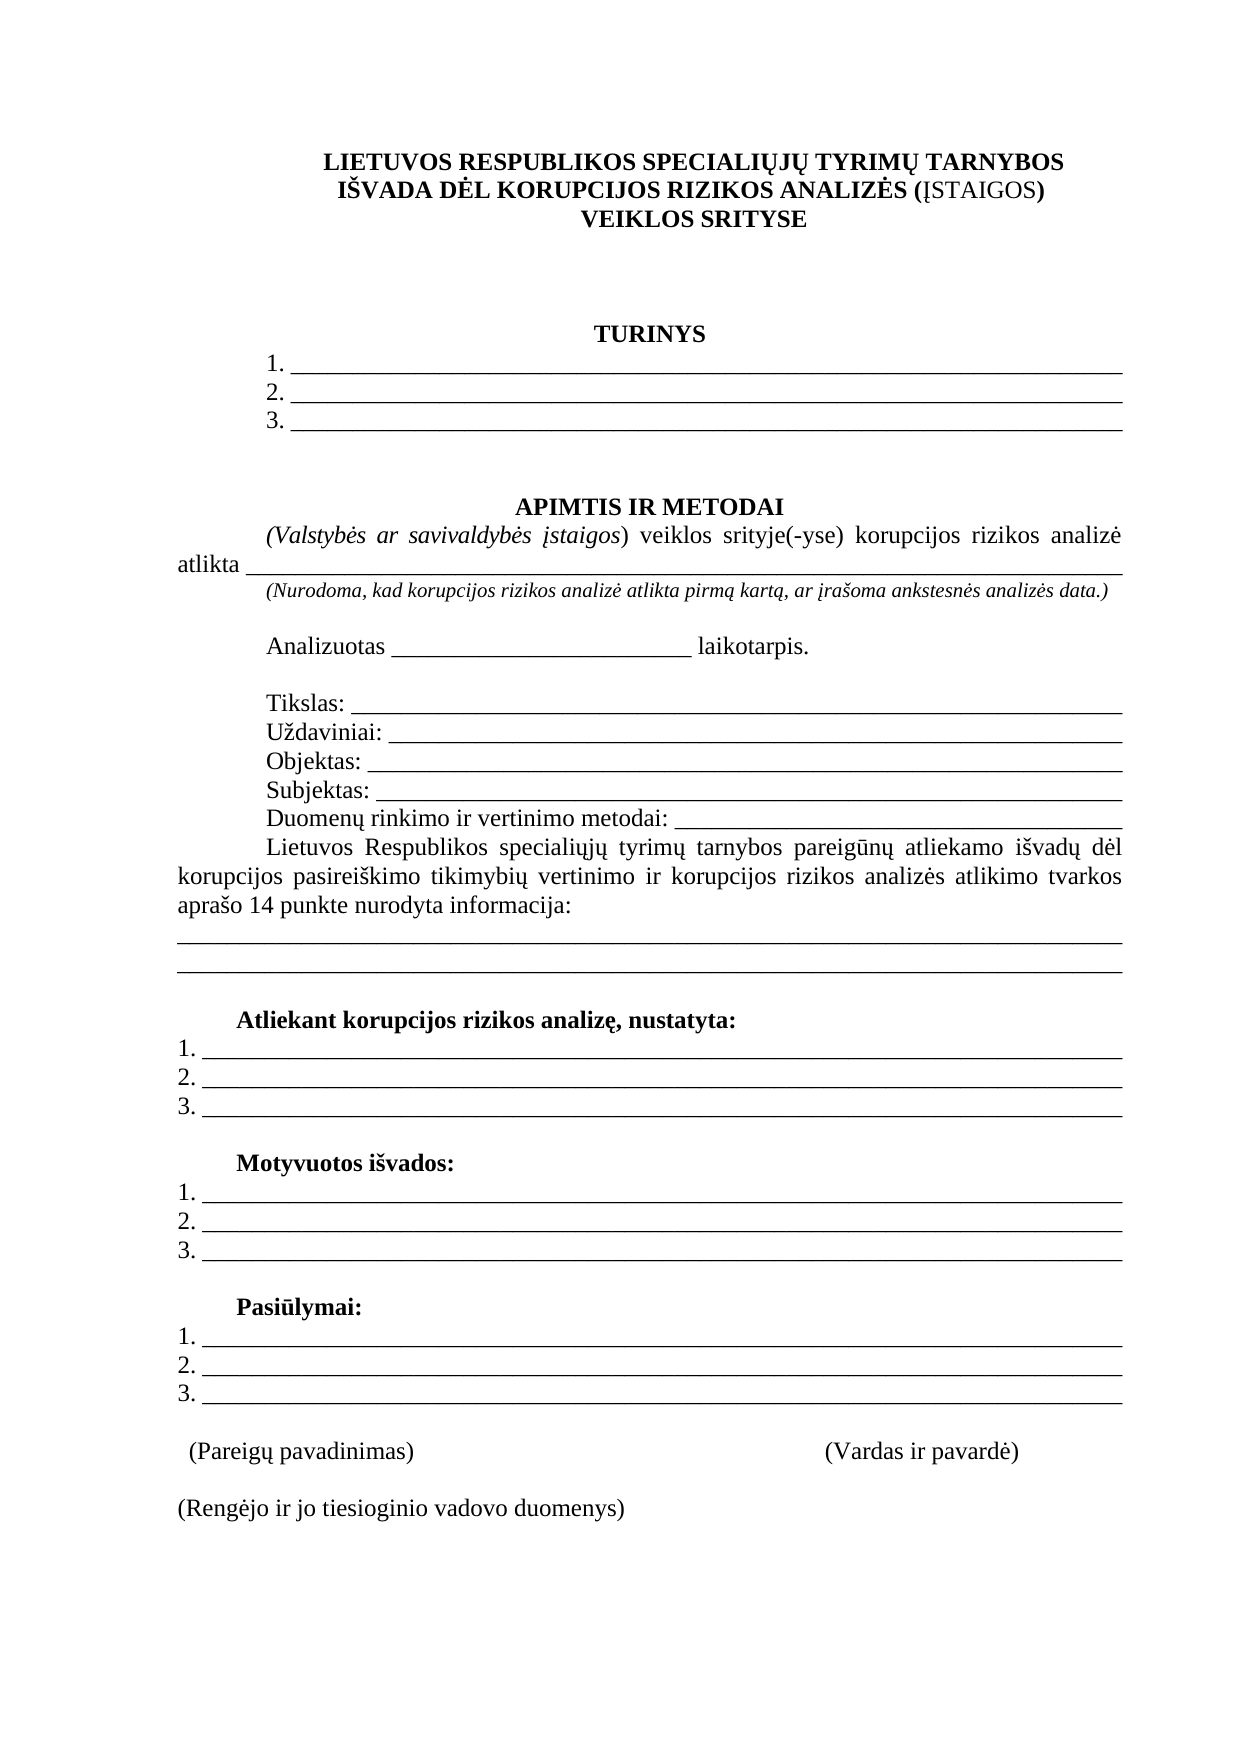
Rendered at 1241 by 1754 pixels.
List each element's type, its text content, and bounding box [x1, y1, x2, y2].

text 3. [177, 406, 1122, 434]
text 2. [177, 1062, 1122, 1091]
text IŠVADA DĖL KORUPCIJOS RIZIKOS ANALIZĖS (ĮSTAIGOS) [177, 176, 1122, 204]
text Uždaviniai: [177, 717, 1122, 746]
text Duomenų rinkimo ir vertinimo metodai: [177, 803, 1122, 832]
text Analizuotas ________________________ laikotarpis. [177, 631, 1122, 660]
text Motyvuotos išvados: [177, 1148, 1122, 1177]
text 1. [177, 1321, 1122, 1350]
text (Valstybės ar savivaldybės įstaigos) veiklos srityje(-yse) korupcijos rizikos analizė atlikta [177, 521, 1122, 578]
text 1. [177, 1177, 1122, 1206]
text 3. [177, 1378, 1122, 1407]
text APIMTIS IR METODAI [177, 492, 1122, 521]
text 1. [177, 1033, 1122, 1062]
text Lietuvos Respublikos specialiųjų tyrimų tarnybos pareigūnų atliekamo išvadų dėl korupcijos pasireiškimo tikimybių vertinimo ir korupcijos rizikos analizės atlikimo tvarkos aprašo 14 punkte nurodyta informacija: [177, 832, 1122, 918]
text 3. [177, 1235, 1122, 1263]
text (Nurodoma, kad korupcijos rizikos analizė atlikta pirmą kartą, ar įrašoma ankstesnės analizės data.) [177, 578, 1122, 602]
text TURINYS [177, 319, 1122, 348]
text 3. [177, 1091, 1122, 1120]
text Atliekant korupcijos rizikos analizę, nustatyta: [177, 1005, 1122, 1033]
text 2. [177, 377, 1122, 406]
text (Rengėjo ir jo tiesioginio vadovo duomenys) [177, 1493, 1122, 1522]
text LIETUVOS RESPUBLIKOS SPECIALIŲJŲ TYRIMŲ TARNYBOS [177, 147, 1122, 176]
text 1. [177, 348, 1122, 377]
text Tikslas: [177, 688, 1122, 717]
table_header (Vardas ir pavardė) [781, 1436, 1122, 1465]
text 2. [177, 1350, 1122, 1378]
text Pasiūlymai: [177, 1292, 1122, 1321]
text Subjektas: [177, 775, 1122, 803]
table_header (Pareigų pavadinimas) [177, 1436, 552, 1465]
table_header [552, 1436, 781, 1465]
text VEIKLOS SRITYSE [177, 204, 1122, 233]
text Objektas: [177, 746, 1122, 775]
text 2. [177, 1206, 1122, 1235]
